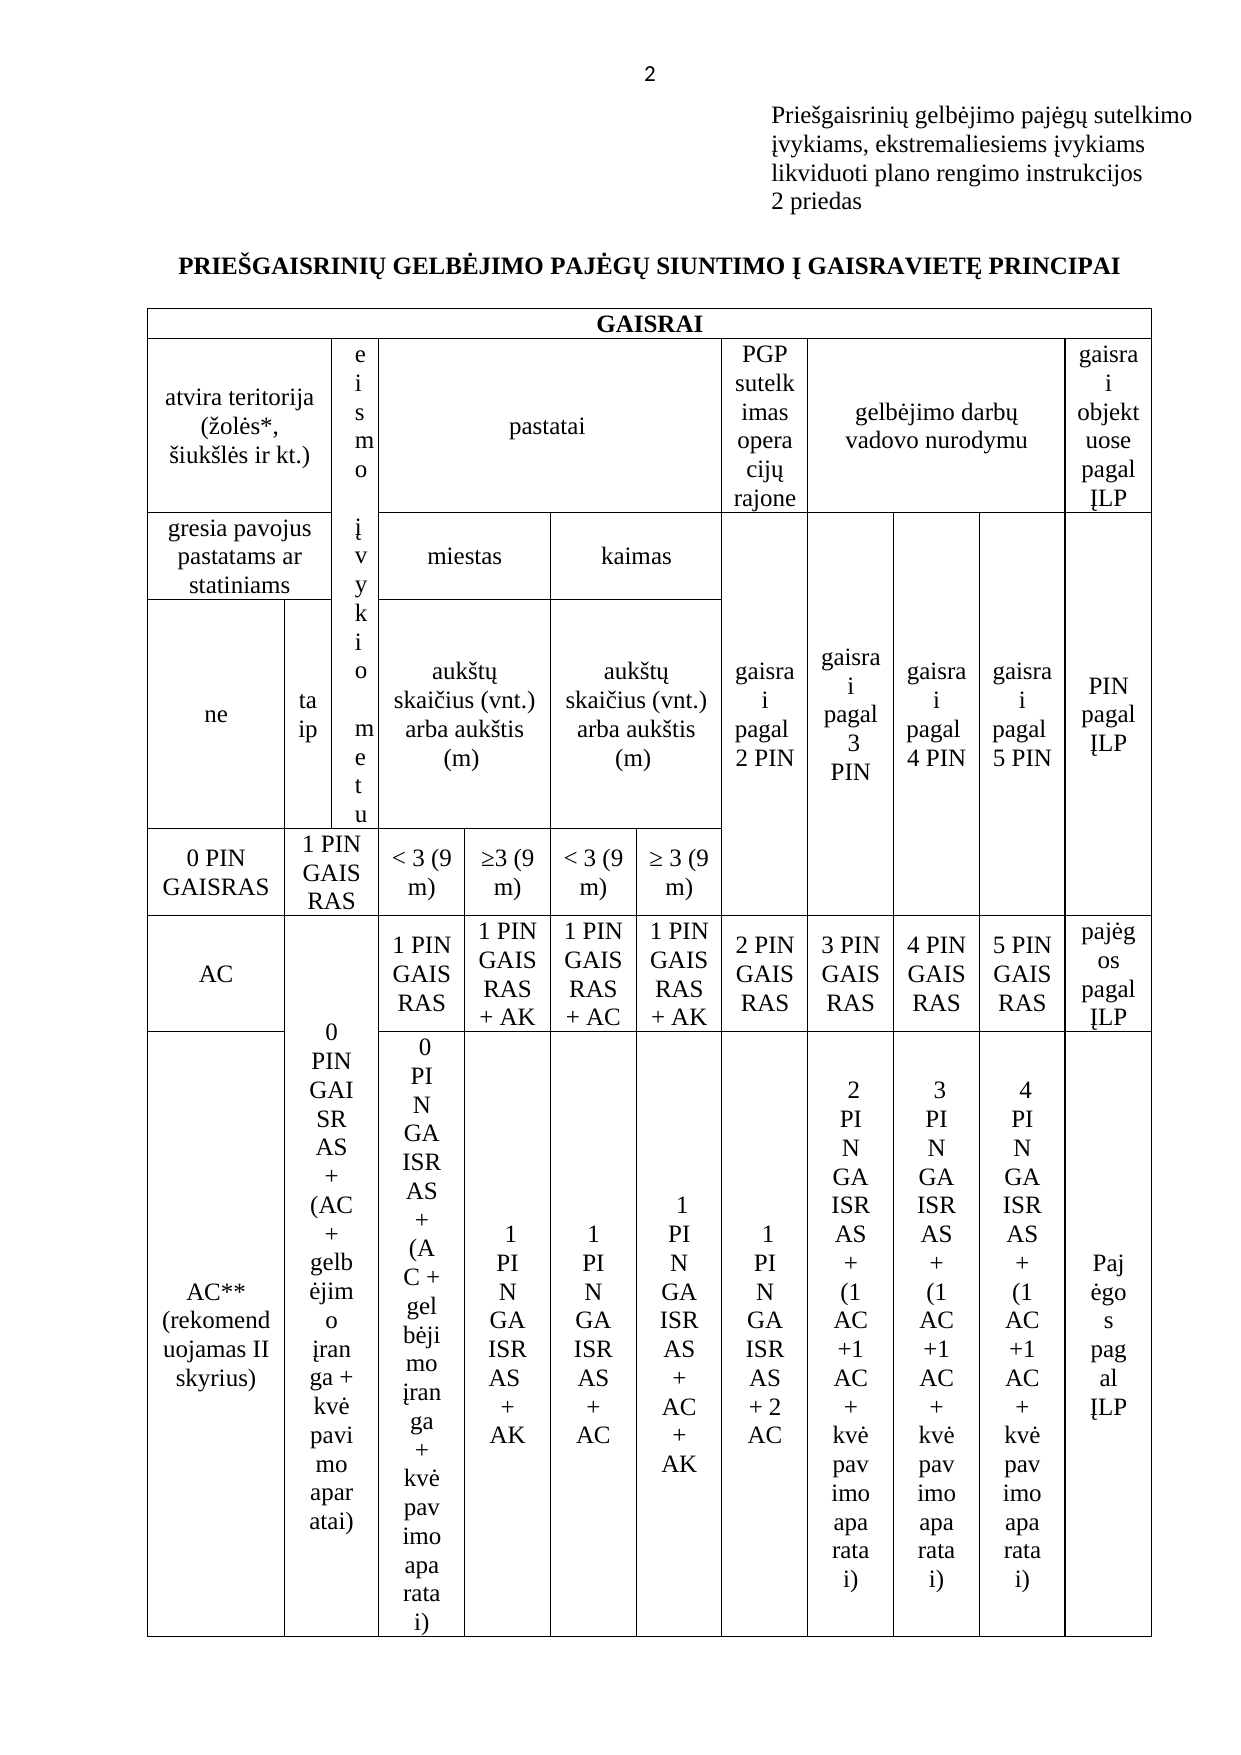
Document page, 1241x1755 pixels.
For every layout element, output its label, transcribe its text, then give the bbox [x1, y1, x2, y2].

table_cell 4 PIN GAISRAS [894, 916, 979, 1031]
table_cell gelbėjimo darbų vadovo nurodymu [808, 339, 1064, 512]
table_cell 1 PIN GAISRAS + 2 AC [722, 1032, 807, 1636]
table_cell atvira teritorija (žolės*, šiukšlės ir kt.) [148, 339, 331, 512]
table_cell 1 PIN GAISRAS + AC [551, 916, 636, 1031]
table_cell 1 PIN GAISRAS [285, 829, 378, 915]
table_cell 0 PIN GAISRAS + (AC + gelbėjimo įranga + kvėpavimo aparatai) [285, 916, 378, 1636]
table_cell 4 PIN GAISRAS + (1 AC+1 AC + kvėpavimo aparatai) [980, 1032, 1064, 1636]
table_cell PGP sutelkimas operacijų rajone [722, 339, 807, 512]
table_cell 1 PIN GAISRAS + AK [637, 916, 721, 1031]
table_cell 0 PIN GAISRAS [148, 829, 284, 915]
table_cell gaisrai pagal 4 PIN [894, 513, 979, 915]
table_cell ≥ 3 (9 m) [637, 829, 721, 915]
table_cell gaisrai objektuose pagal ĮLP [1066, 339, 1151, 512]
table_cell gaisrai pagal 5 PIN [980, 513, 1064, 915]
table_cell < 3 (9 m) [551, 829, 636, 915]
table_cell aukštų skaičius (vnt.) arba aukštis (m) [379, 600, 550, 828]
table_cell 2 PIN GAISRAS [722, 916, 807, 1031]
table_cell aukštų skaičius (vnt.) arba aukštis (m) [551, 600, 721, 828]
table_cell miestas [379, 513, 550, 599]
table_cell gaisrai pagal 3 PIN [808, 513, 893, 915]
table_cell 1 PIN GAISRAS + AC [551, 1032, 636, 1636]
table_cell AC [148, 916, 284, 1031]
table_cell 0 PIN GAISRAS + (AC + gelbėjimo įranga + kvėpavimo aparatai) [379, 1032, 464, 1636]
table_header GAISRAI [148, 309, 1151, 338]
table_cell PIN pagal ĮLP [1066, 513, 1151, 915]
table_cell Pajėgos pagal ĮLP [1066, 1032, 1151, 1636]
table_cell gaisrai pagal 2 PIN [722, 513, 807, 915]
table_cell taip [285, 600, 331, 828]
table_cell 3 PIN GAISRAS [808, 916, 893, 1031]
table_cell 2 PIN GAISRAS + (1 AC +1 AC + kvėpavimo aparatai) [808, 1032, 893, 1636]
table_cell eismo įvykio metu [332, 339, 378, 828]
table_cell 1 PIN GAISRAS [379, 916, 464, 1031]
table_cell ≥3 (9 m) [465, 829, 550, 915]
table_cell pastatai [379, 339, 721, 512]
table_cell 1 PIN GAISRAS + AK [465, 1032, 550, 1636]
table_cell 3 PIN GAISRAS + (1 AC+1 AC + kvėpavimo aparatai) [894, 1032, 979, 1636]
table_cell kaimas [551, 513, 721, 599]
table_cell 1 PIN GAISRAS + AK [465, 916, 550, 1031]
table_cell gresia pavojus pastatams ar statiniams [148, 513, 331, 599]
table_cell pajėgos pagal ĮLP [1066, 916, 1151, 1031]
table_cell ne [148, 600, 284, 828]
table_cell < 3 (9 m) [379, 829, 464, 915]
table_cell 5 PIN GAISRAS [980, 916, 1064, 1031]
table_cell 1 PIN GAISRAS + AC + AK [637, 1032, 721, 1636]
table_cell AC** (rekomenduojamas II skyrius) [148, 1032, 284, 1636]
text PRIEŠGAISRINIŲ GELBĖJIMO PAJĖGŲ SIUNTIMO Į GAISRAVIETĘ PRINCIPAI [148, 251, 1152, 279]
